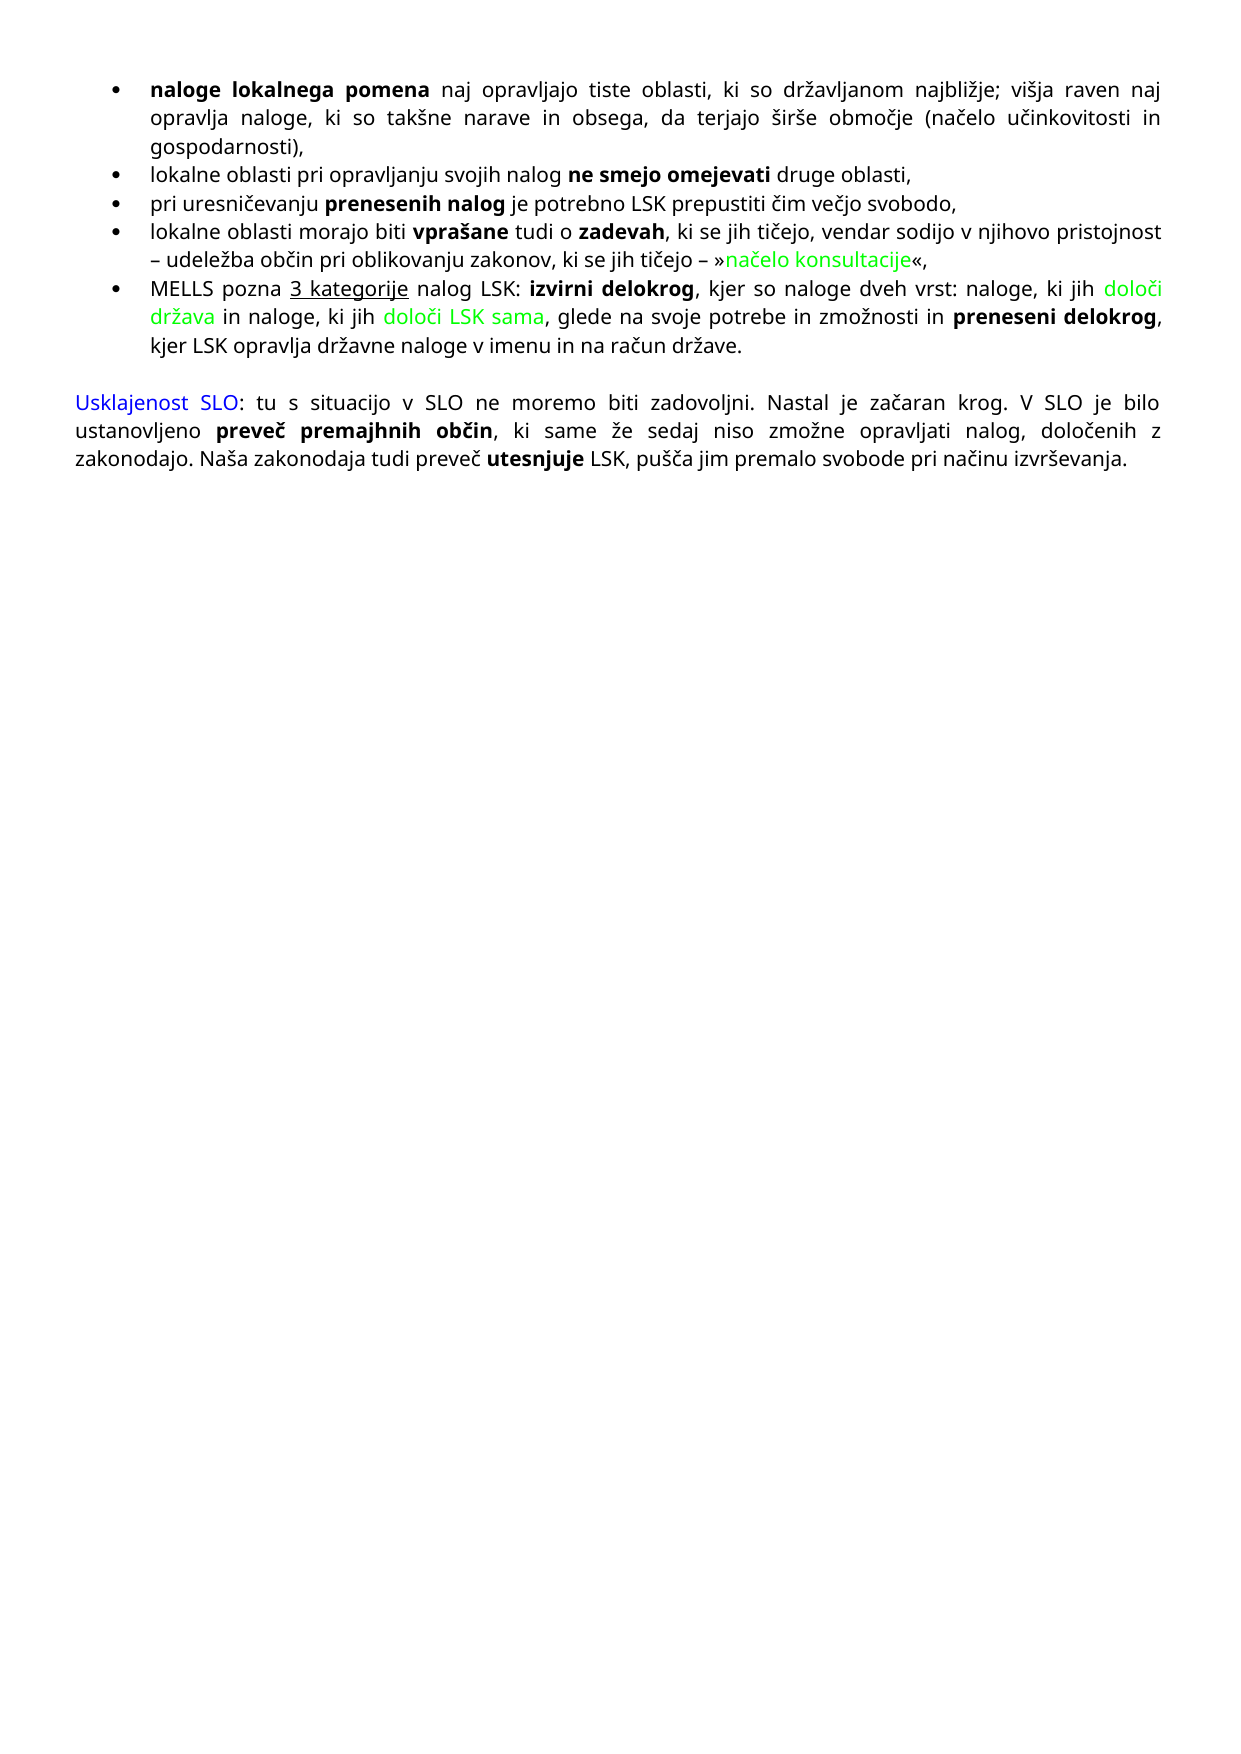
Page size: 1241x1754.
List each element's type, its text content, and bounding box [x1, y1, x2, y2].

list naloge lokalnega pomena naj opravljajo tiste oblasti, ki so državljanom najbližje; višja raven naj opravlja naloge, ki so takšne narave in obsega, da terjajo širše območje (načelo učinkovitosti in gospodarnosti), [112, 75, 1162, 160]
text Usklajenost SLO: tu s situacijo v SLO ne moremo biti zadovoljni. Nastal je začaran krog. V SLO je bilo ustanovljeno preveč premajhnih občin, ki same že sedaj niso zmožne opravljati nalog, določenih z zakonodajo. Naša zakonodaja tudi preveč utesnjuje LSK, pušča jim premalo svobode pri načinu izvrševanja. [75, 388, 1162, 473]
list MELLS pozna 3 kategorije nalog LSK: izvirni delokrog, kjer so naloge dveh vrst: naloge, ki jih določi država in naloge, ki jih določi LSK sama, glede na svoje potrebe in zmožnosti in preneseni delokrog, kjer LSK opravlja državne naloge v imenu in na račun države. [112, 274, 1162, 359]
list lokalne oblasti pri opravljanju svojih nalog ne smejo omejevati druge oblasti, [112, 160, 1162, 189]
list lokalne oblasti morajo biti vprašane tudi o zadevah, ki se jih tičejo, vendar sodijo v njihovo pristojnost – udeležba občin pri oblikovanju zakonov, ki se jih tičejo – »načelo konsultacije«, [112, 217, 1162, 274]
list pri uresničevanju prenesenih nalog je potrebno LSK prepustiti čim večjo svobodo, [112, 189, 1162, 217]
